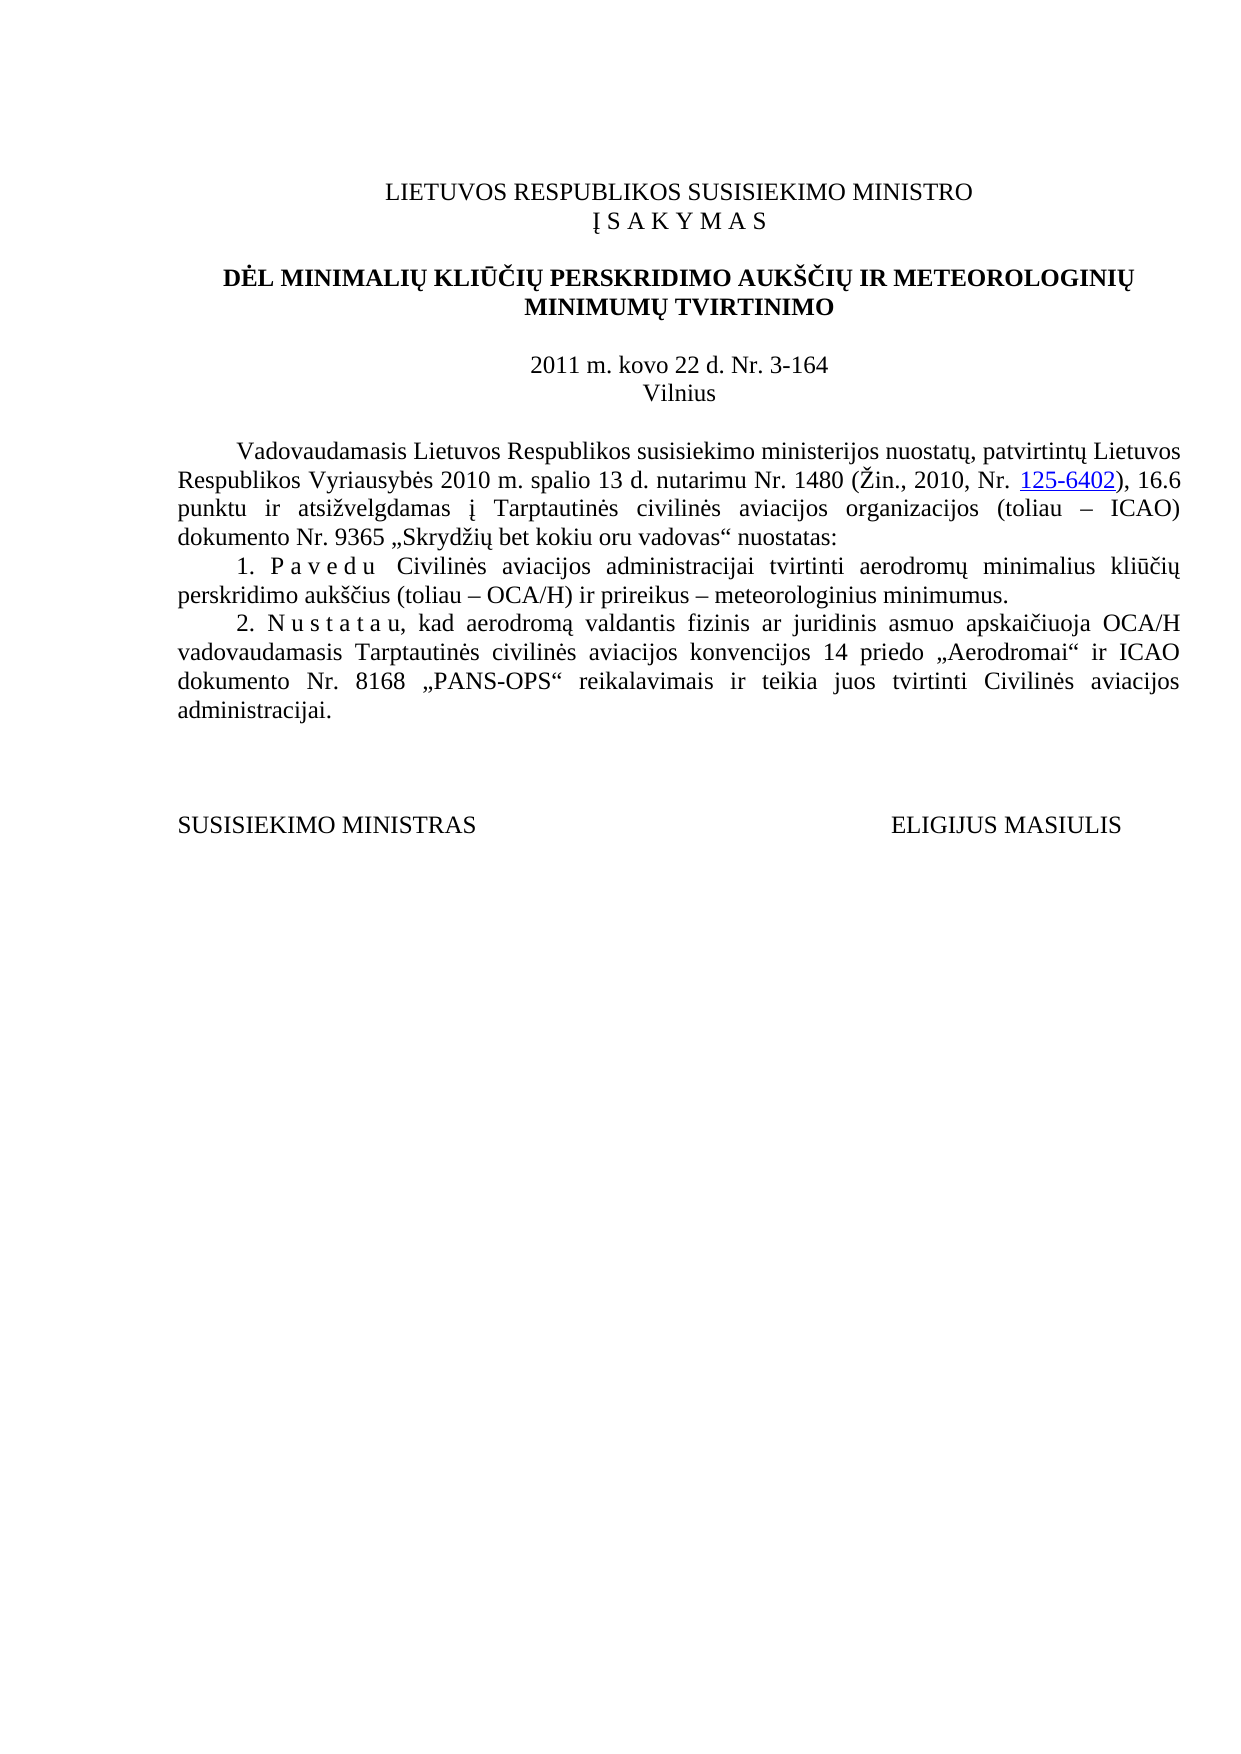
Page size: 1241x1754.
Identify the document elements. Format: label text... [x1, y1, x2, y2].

text 2011 m. kovo 22 d. Nr. 3-164 [177, 350, 1181, 378]
text LIETUVOS RESPUBLIKOS SUSISIEKIMO MINISTRO [177, 177, 1181, 206]
text DĖL MINIMALIŲ KLIŪČIŲ PERSKRIDIMO AUKŠČIŲ IR METEOROLOGINIŲ MINIMUMŲ TVIRTINIMO [177, 263, 1181, 321]
text 2. Nustatau, kad aerodromą valdantis fizinis ar juridinis asmuo apskaičiuoja OCA/H vadovaudamasis Tarptautinės civilinės aviacijos konvencijos 14 priedo „Aerodromai“ ir ICAO dokumento Nr. 8168 „PANS-OPS“ reikalavimais ir teikia juos tvirtinti Civilinės aviacijos administracijai. [177, 608, 1181, 723]
text Susisiekimo ministras Eligijus Masiulis [177, 810, 1181, 838]
text Vadovaudamasis Lietuvos Respublikos susisiekimo ministerijos nuostatų, patvirtintų Lietuvos Respublikos Vyriausybės 2010 m. spalio 13 d. nutarimu Nr. 1480 (Žin., 2010, Nr. 125-6402), 16.6 punktu ir atsižvelgdamas į Tarptautinės civilinės aviacijos organizacijos (toliau – ICAO) dokumento Nr. 9365 „Skrydžių bet kokiu oru vadovas“ nuostatas: [177, 436, 1181, 551]
text 1. Pavedu Civilinės aviacijos administracijai tvirtinti aerodromų minimalius kliūčių perskridimo aukščius (toliau – OCA/H) ir prireikus – meteorologinius minimumus. [177, 551, 1181, 608]
text Vilnius [177, 378, 1181, 407]
text ĮSAKYMAS [177, 206, 1181, 235]
